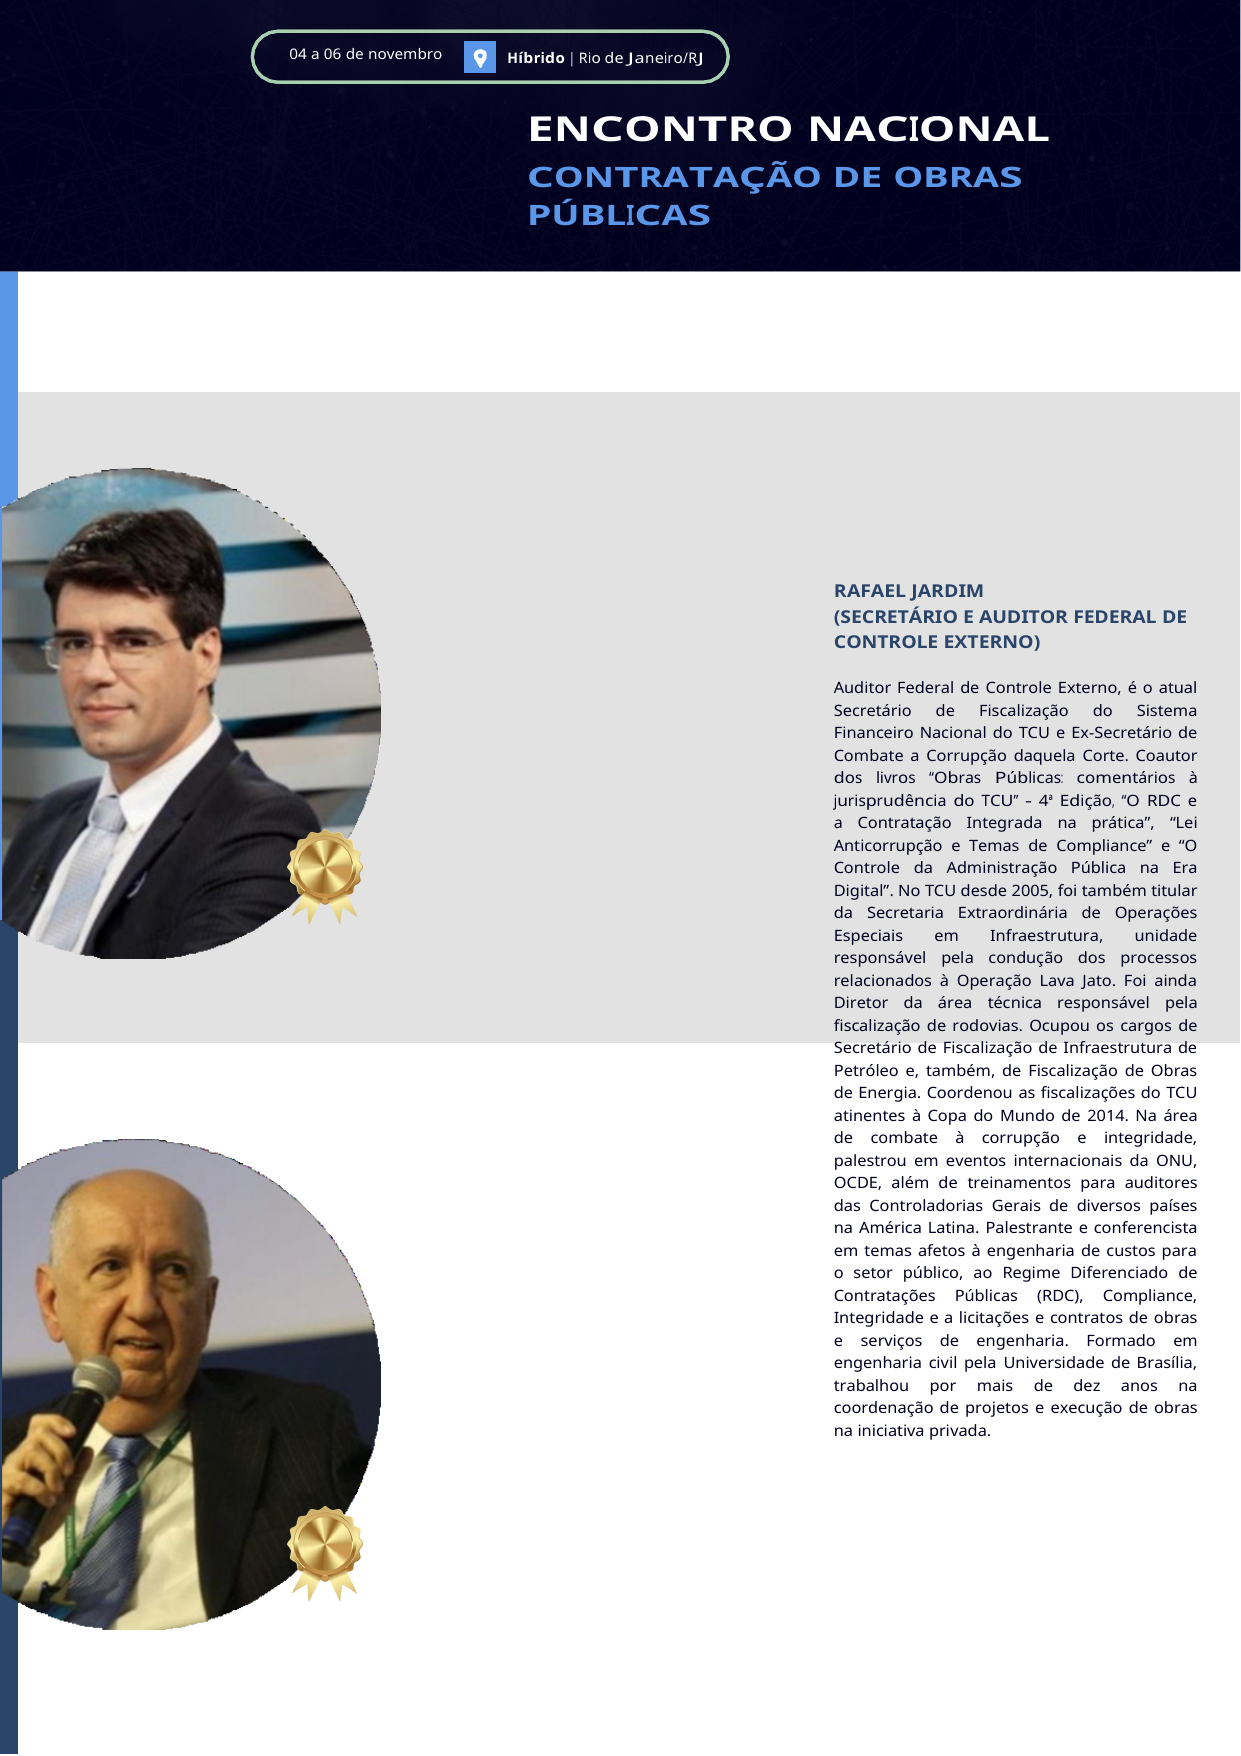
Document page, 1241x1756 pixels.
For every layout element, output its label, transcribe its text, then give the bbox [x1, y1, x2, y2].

text Auditor Federal de Controle Externo, é o atual Secretário de Fiscalização do Sistema Financeiro Nacional do TCU e Ex-Secretário de Combate a Corrupção daquela Corte. Coautor dos livros “Obras Públicas: comentários à jurisprudência do TCU” – 4ª Edição, “O RDC e a Contratação Integrada na prática”, “Lei Anticorrupção e Temas de Compliance” e “O Controle da Administração Pública na Era Digital”. No TCU desde 2005, foi também titular da Secretaria Extraordinária de Operações Especiais em Infraestrutura, unidade responsável pela condução dos processos relacionados à Operação Lava Jato. Foi ainda Diretor da área técnica responsável pela fiscalização de rodovias. Ocupou os cargos de Secretário de Fiscalização de Infraestrutura de Petróleo e, também, de Fiscalização de Obras de Energia. Coordenou as fiscalizações do TCU atinentes à Copa do Mundo de 2014. Na área de combate à corrupção e integridade, palestrou em eventos internacionais da ONU, OCDE, além de treinamentos para auditores das Controladorias Gerais de diversos países na América Latina. Palestrante e conferencista em temas afetos à engenharia de custos para o setor público, ao Regime Diferenciado de Contratações Públicas (RDC), Compliance, Integridade e a licitações e contratos de obras e serviços de engenharia. Formado em engenharia civil pela Universidade de Brasília, trabalhou por mais de dez anos na coordenação de projetos e execução de obras na iniciativa privada. [834, 1043, 1198, 1441]
